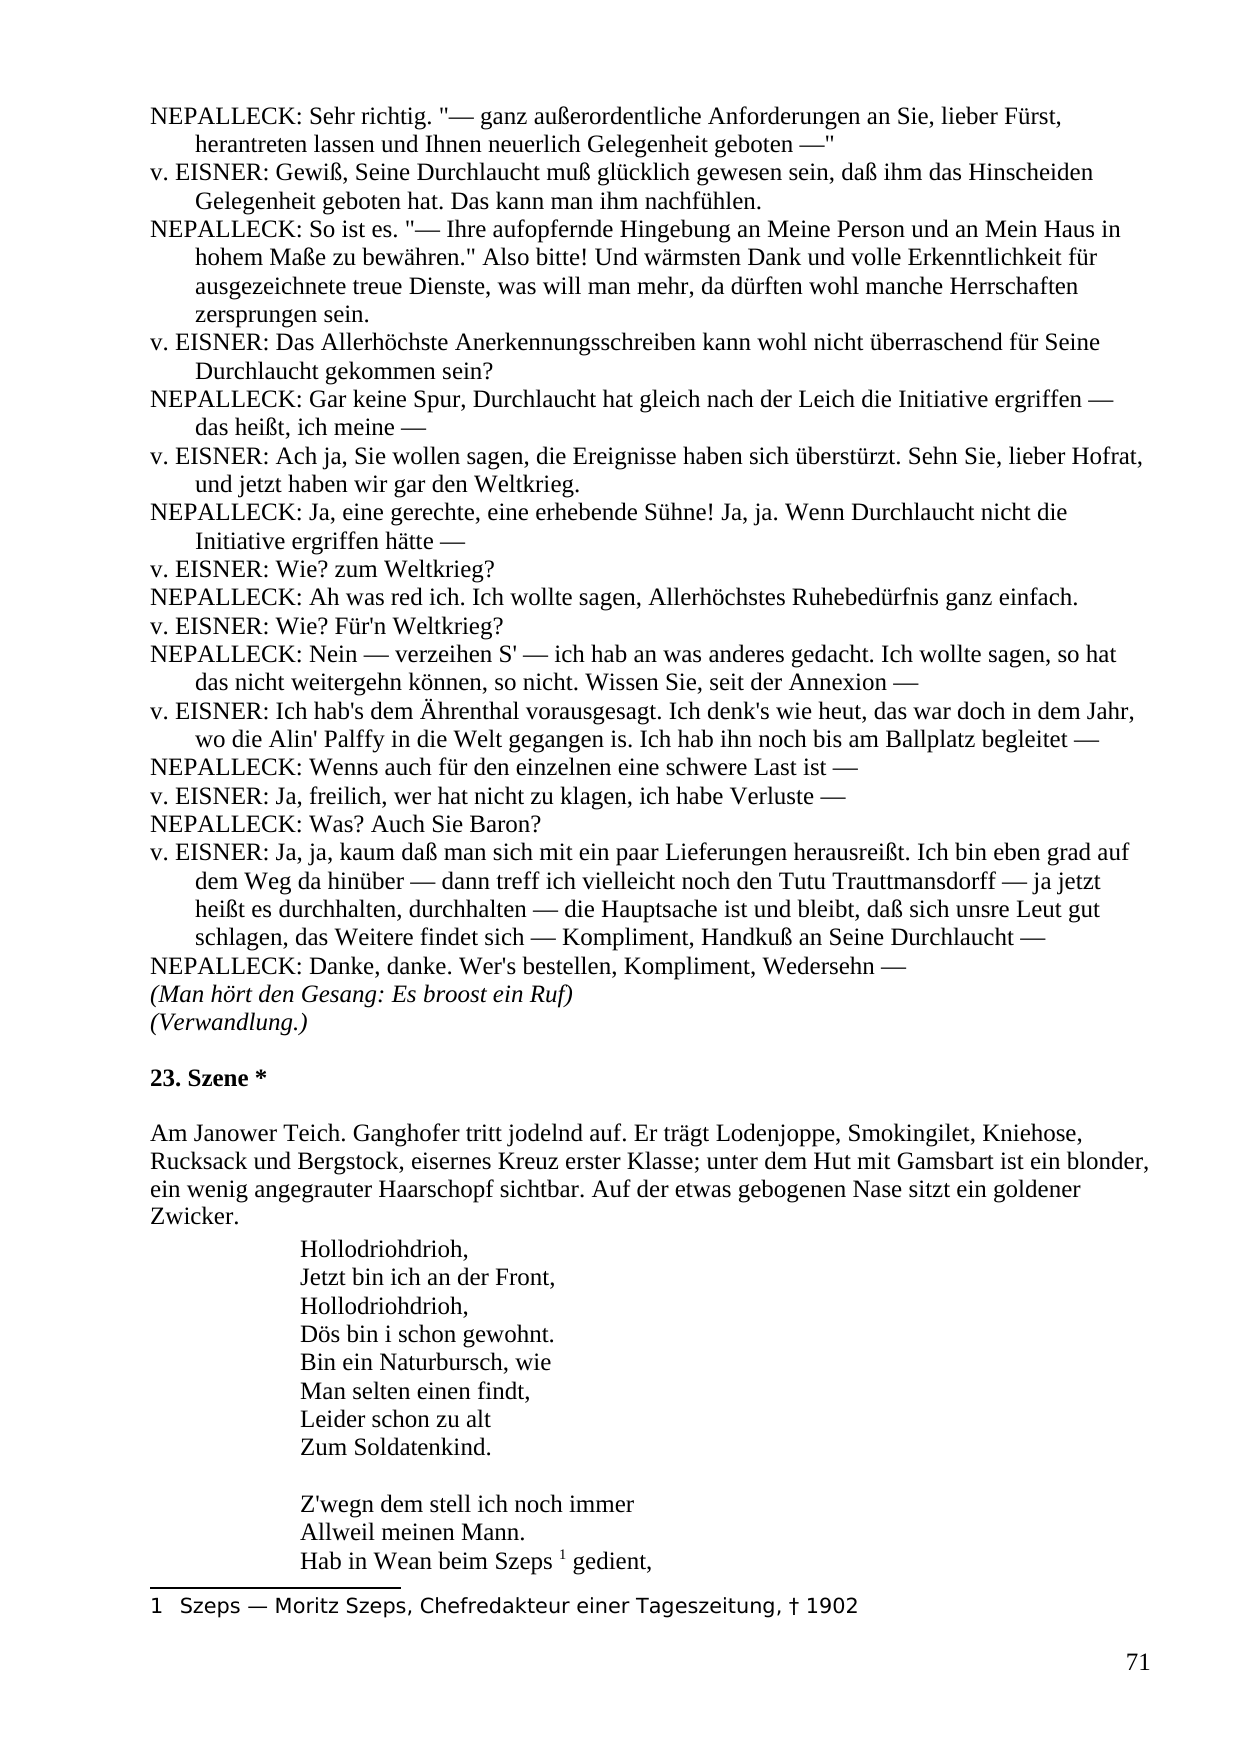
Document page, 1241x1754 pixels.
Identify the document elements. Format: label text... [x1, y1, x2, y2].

text Hollodriohdrioh, Jetzt bin ich an der Front, Hollodriohdrioh, Dös bin i schon gewohnt. Bin ein Naturbursch, wie Man selten einen findt, Leider schon zu alt Zum Soldatenkind. [300, 1230, 1151, 1461]
text v. EISNER: Wie? zum Weltkrieg? [150, 554, 1151, 583]
text NEPALLECK: Ah was red ich. Ich wollte sagen, Allerhöchstes Ruhebedürfnis ganz einfach. [150, 583, 1151, 611]
text 23. Szene * [150, 1064, 1151, 1092]
text NEPALLECK: Nein — verzeihen S' — ich hab an was anderes gedacht. Ich wollte sagen, so hat das nicht weitergehn können, so nicht. Wissen Sie, seit der Annexion — [150, 639, 1151, 696]
text v. EISNER: Das Allerhöchste Anerkennungsschreiben kann wohl nicht überraschend für Seine Durchlaucht gekommen sein? [150, 328, 1151, 384]
text NEPALLECK: Danke, danke. Wer's bestellen, Kompliment, Wedersehn — [150, 951, 1151, 979]
text v. EISNER: Ich hab's dem Ährenthal vorausgesagt. Ich denk's wie heut, das war doch in dem Jahr, wo die Alin' Palffy in die Welt gegangen is. Ich hab ihn noch bis am Ballplatz begleitet — [150, 696, 1151, 753]
text Szeps — Moritz Szeps, Chefredakteur einer Tageszeitung, † 1902 [150, 1594, 1151, 1618]
text NEPALLECK: So ist es. "— Ihre aufopfernde Hingebung an Meine Person und an Mein Haus in hohem Maße zu bewähren." Also bitte! Und wärmsten Dank und volle Erkenntlichkeit für ausgezeichnete treue Dienste, was will man mehr, da dürften wohl manche Herrschaften zersprungen sein. [150, 214, 1151, 328]
text Z'wegn dem stell ich noch immer Allweil meinen Mann. Hab in Wean beim Szeps gedient, Sehn S' mich nur an. I hab ein Jagagmüat Holldrioh, dös is wie echt Und bekanntlich schreib ich Gar net schlecht. [300, 1474, 1151, 1574]
text Am Janower Teich. Ganghofer tritt jodelnd auf. Er trägt Lodenjoppe, Smokingilet, Kniehose, Rucksack und Bergstock, eisernes Kreuz erster Klasse; unter dem Hut mit Gamsbart ist ein blonder, ein wenig angegrauter Haarschopf sichtbar. Auf der etwas gebogenen Nase sitzt ein goldener Zwicker. [150, 1119, 1151, 1230]
text NEPALLECK: Ja, eine gerechte, eine erhebende Sühne! Ja, ja. Wenn Durchlaucht nicht die Initiative ergriffen hätte — [150, 498, 1151, 554]
text v. EISNER: Ach ja, Sie wollen sagen, die Ereignisse haben sich überstürzt. Sehn Sie, lieber Hofrat, und jetzt haben wir gar den Weltkrieg. [150, 441, 1151, 498]
text NEPALLECK: Sehr richtig. "— ganz außerordentliche Anforderungen an Sie, lieber Fürst, herantreten lassen und Ihnen neuerlich Gelegenheit geboten —" [150, 75, 1151, 158]
text v. EISNER: Wie? Für'n Weltkrieg? [150, 611, 1151, 639]
text (Man hört den Gesang: Es broost ein Ruf) [150, 979, 1151, 1008]
text v. EISNER: Gewiß, Seine Durchlaucht muß glücklich gewesen sein, daß ihm das Hinscheiden Gelegenheit geboten hat. Das kann man ihm nachfühlen. [150, 158, 1151, 214]
text (Verwandlung.) [150, 1008, 1151, 1036]
text v. EISNER: Ja, freilich, wer hat nicht zu klagen, ich habe Verluste — [150, 781, 1151, 809]
text NEPALLECK: Wenns auch für den einzelnen eine schwere Last ist — [150, 753, 1151, 781]
text v. EISNER: Ja, ja, kaum daß man sich mit ein paar Lieferungen herausreißt. Ich bin eben grad auf dem Weg da hinüber — dann treff ich vielleicht noch den Tutu Trauttmansdorff — ja jetzt heißt es durchhalten, durchhalten — die Hauptsache ist und bleibt, daß sich unsre Leut gut schlagen, das Weitere findet sich — Kompliment, Handkuß an Seine Durchlaucht — [150, 838, 1151, 951]
text NEPALLECK: Gar keine Spur, Durchlaucht hat gleich nach der Leich die Initiative ergriffen — das heißt, ich meine — [150, 384, 1151, 441]
text NEPALLECK: Was? Auch Sie Baron? [150, 809, 1151, 838]
